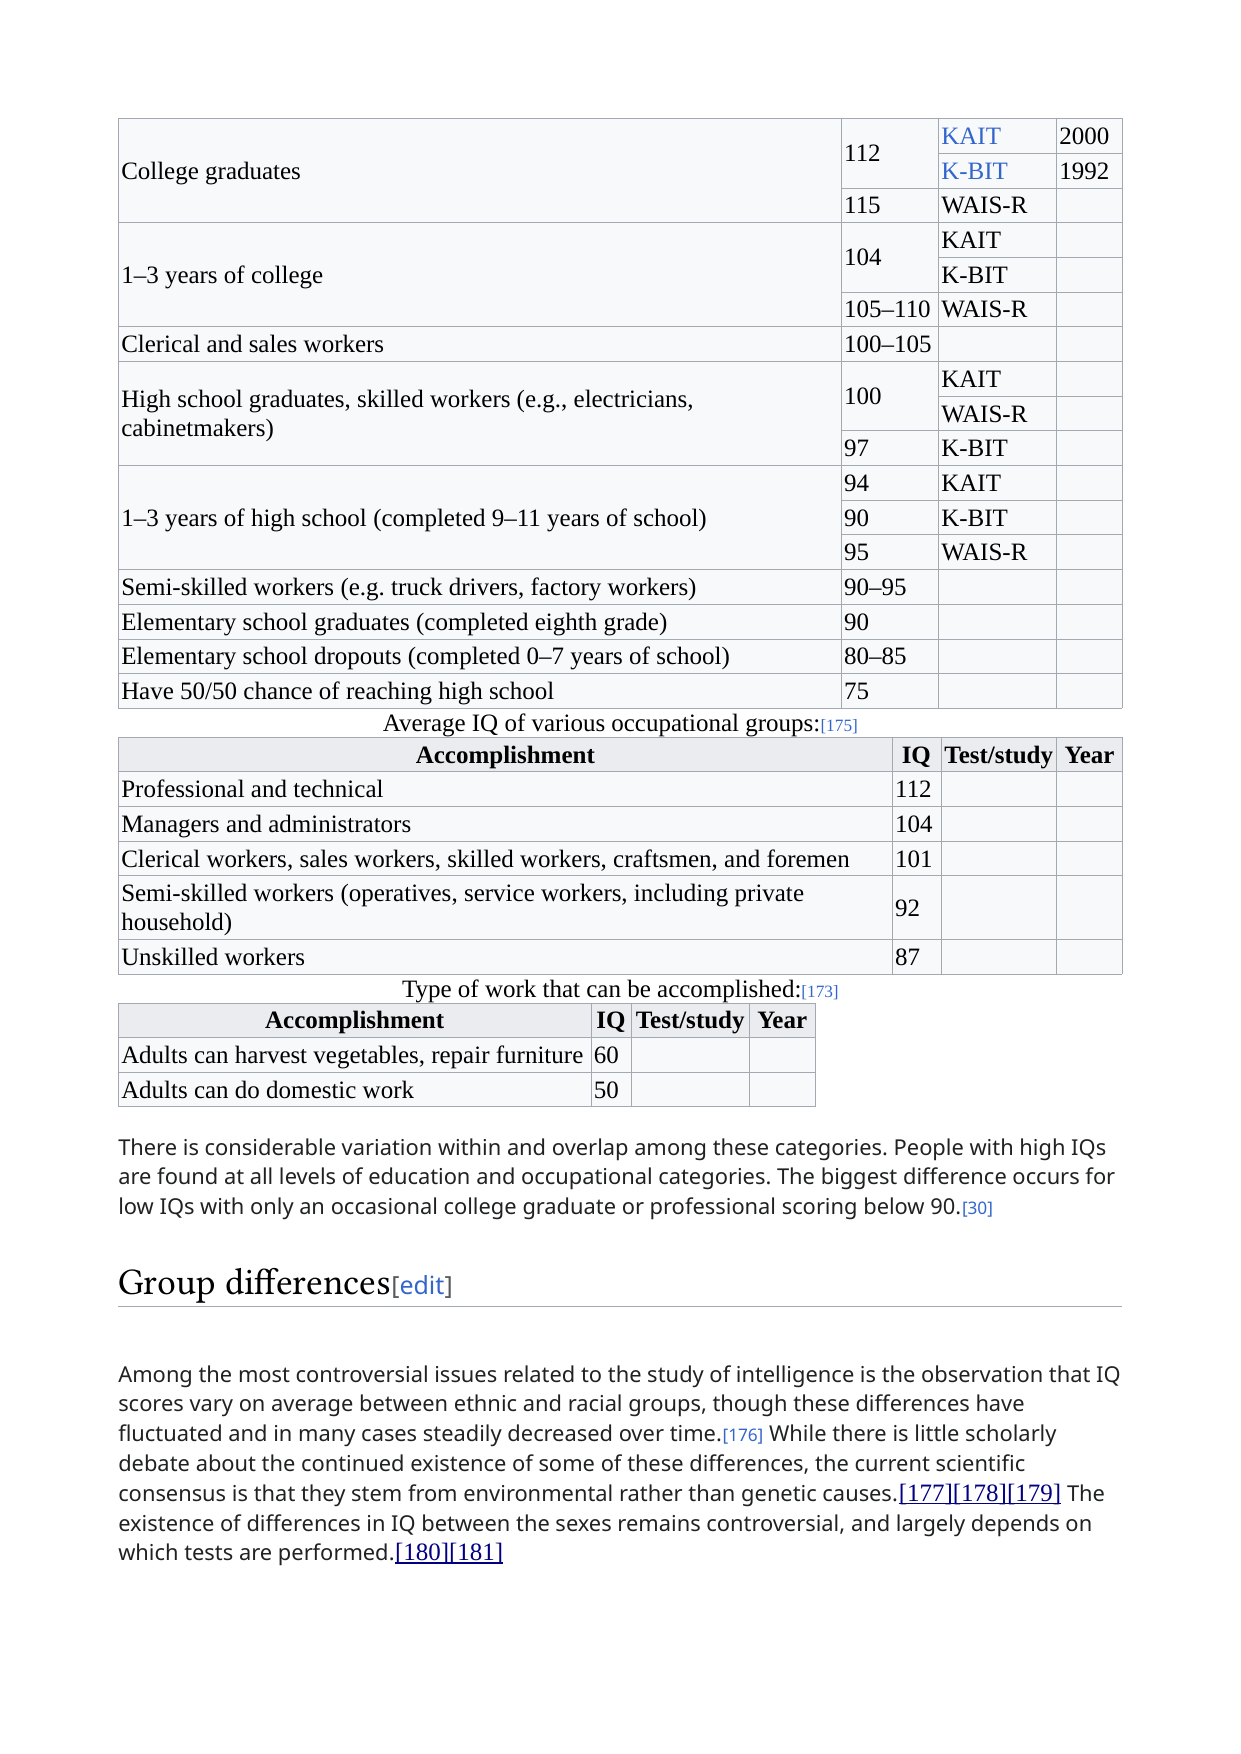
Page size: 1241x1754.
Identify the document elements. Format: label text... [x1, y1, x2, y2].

table_cell 60 [592, 1038, 631, 1072]
table_cell 100–105 [842, 327, 938, 361]
table_cell 112 [842, 119, 938, 187]
table_cell [1057, 940, 1122, 973]
table_cell K-BIT [939, 154, 1056, 187]
table_cell [1057, 876, 1122, 939]
table_cell 90 [842, 605, 938, 638]
table_cell [942, 807, 1056, 841]
table_cell 1–3 years of college [119, 223, 841, 326]
table_cell [1057, 807, 1122, 841]
table_cell 87 [893, 940, 941, 973]
table_cell 97 [842, 431, 938, 465]
table_cell [939, 640, 1056, 673]
table_cell 112 [893, 772, 941, 806]
table_cell KAIT [939, 466, 1056, 500]
text Among the most controversial issues related to the study of intelligence is the observation that IQ scores vary on average between ethnic and racial groups, though these differences have fluctuated and in many cases steadily decreased over time.[176] While there is little scholarly debate about the continued existence of some of these differences, the current scientific consensus is that they stem from environmental rather than genetic causes.[177][178][179] The existence of differences in IQ between the sexes remains controversial, and largely depends on which tests are performed.[180][181] [118, 1359, 1122, 1567]
table_cell WAIS-R [939, 535, 1056, 569]
table_cell K-BIT [939, 258, 1056, 292]
table_cell 90 [842, 501, 938, 534]
table_cell [1057, 327, 1122, 361]
table_cell 80–85 [842, 640, 938, 673]
table_cell Managers and administrators [119, 807, 892, 841]
table_cell [1057, 640, 1122, 673]
table_cell KAIT [939, 362, 1056, 396]
table_cell 95 [842, 535, 938, 569]
table_cell [1057, 501, 1122, 534]
table_cell [939, 570, 1056, 604]
table_cell 1–3 years of high school (completed 9–11 years of school) [119, 466, 841, 569]
table_cell [632, 1073, 749, 1106]
table_cell WAIS-R [939, 189, 1056, 222]
table_cell 75 [842, 674, 938, 708]
table_cell College graduates [119, 119, 841, 222]
table_cell [1057, 466, 1122, 500]
table_cell [939, 327, 1056, 361]
table_cell [942, 842, 1056, 875]
table_cell 100 [842, 362, 938, 430]
text There is considerable variation within and overlap among these categories. People with high IQs are found at all levels of education and occupational categories. The biggest difference occurs for low IQs with only an occasional college graduate or professional scoring below 90.[30] [118, 1132, 1122, 1221]
table_cell [632, 1038, 749, 1072]
table_cell 104 [893, 807, 941, 841]
table_cell 92 [893, 876, 941, 939]
table_cell [750, 1038, 815, 1072]
table_cell [1057, 842, 1122, 875]
text Type of work that can be accomplished:[173] [118, 975, 1122, 1002]
table_cell [1057, 674, 1122, 708]
table_cell [1057, 223, 1122, 257]
table_cell 104 [842, 223, 938, 292]
table_cell Adults can harvest vegetables, repair furniture [119, 1038, 591, 1072]
table_cell [1057, 431, 1122, 465]
table_cell Have 50/50 chance of reaching high school [119, 674, 841, 708]
table_cell WAIS-R [939, 397, 1056, 430]
table_cell [942, 772, 1056, 806]
table_cell WAIS-R [939, 293, 1056, 326]
table_cell 101 [893, 842, 941, 875]
table_cell K-BIT [939, 431, 1056, 465]
table_cell [1057, 362, 1122, 396]
table_cell [1057, 570, 1122, 604]
table_cell 2000 [1057, 119, 1122, 153]
table_cell Professional and technical [119, 772, 892, 806]
table_cell [942, 940, 1056, 973]
table_cell 50 [592, 1073, 631, 1106]
table_cell 105–110 [842, 293, 938, 326]
table_cell Semi-skilled workers (e.g. truck drivers, factory workers) [119, 570, 841, 604]
table_cell [1057, 293, 1122, 326]
table_cell [939, 605, 1056, 638]
table_cell Clerical workers, sales workers, skilled workers, craftsmen, and foremen [119, 842, 892, 875]
table_cell High school graduates, skilled workers (e.g., electricians, cabinetmakers) [119, 362, 841, 465]
table_cell [942, 876, 1056, 939]
table_cell KAIT [939, 223, 1056, 257]
subtitle Group differences[edit] [118, 1261, 1122, 1306]
table_cell Unskilled workers [119, 940, 892, 973]
table_cell K-BIT [939, 501, 1056, 534]
table_cell [1057, 772, 1122, 806]
table_header IQ [592, 1004, 631, 1037]
table_cell KAIT [939, 119, 1056, 153]
table_cell Elementary school dropouts (completed 0–7 years of school) [119, 640, 841, 673]
table_cell [1057, 605, 1122, 638]
table_header Accomplishment [119, 738, 892, 771]
table_cell [939, 674, 1056, 708]
table_cell 1992 [1057, 154, 1122, 187]
table_header Test/study [632, 1004, 749, 1037]
table_cell Adults can do domestic work [119, 1073, 591, 1106]
table_cell [750, 1073, 815, 1106]
table_header IQ [893, 738, 941, 771]
table_header Year [1057, 738, 1122, 771]
table_cell [1057, 397, 1122, 430]
table_header Accomplishment [119, 1004, 591, 1037]
table_header Test/study [942, 738, 1056, 771]
table_cell Semi-skilled workers (operatives, service workers, including private household) [119, 876, 892, 939]
table_cell [1057, 258, 1122, 292]
table_cell 115 [842, 189, 938, 222]
table_cell 94 [842, 466, 938, 500]
table_cell [1057, 189, 1122, 222]
table_cell 90–95 [842, 570, 938, 604]
table_header Year [750, 1004, 815, 1037]
table_cell Elementary school graduates (completed eighth grade) [119, 605, 841, 638]
table_cell [1057, 535, 1122, 569]
table_cell Clerical and sales workers [119, 327, 841, 361]
text Average IQ of various occupational groups:[175] [118, 709, 1122, 737]
